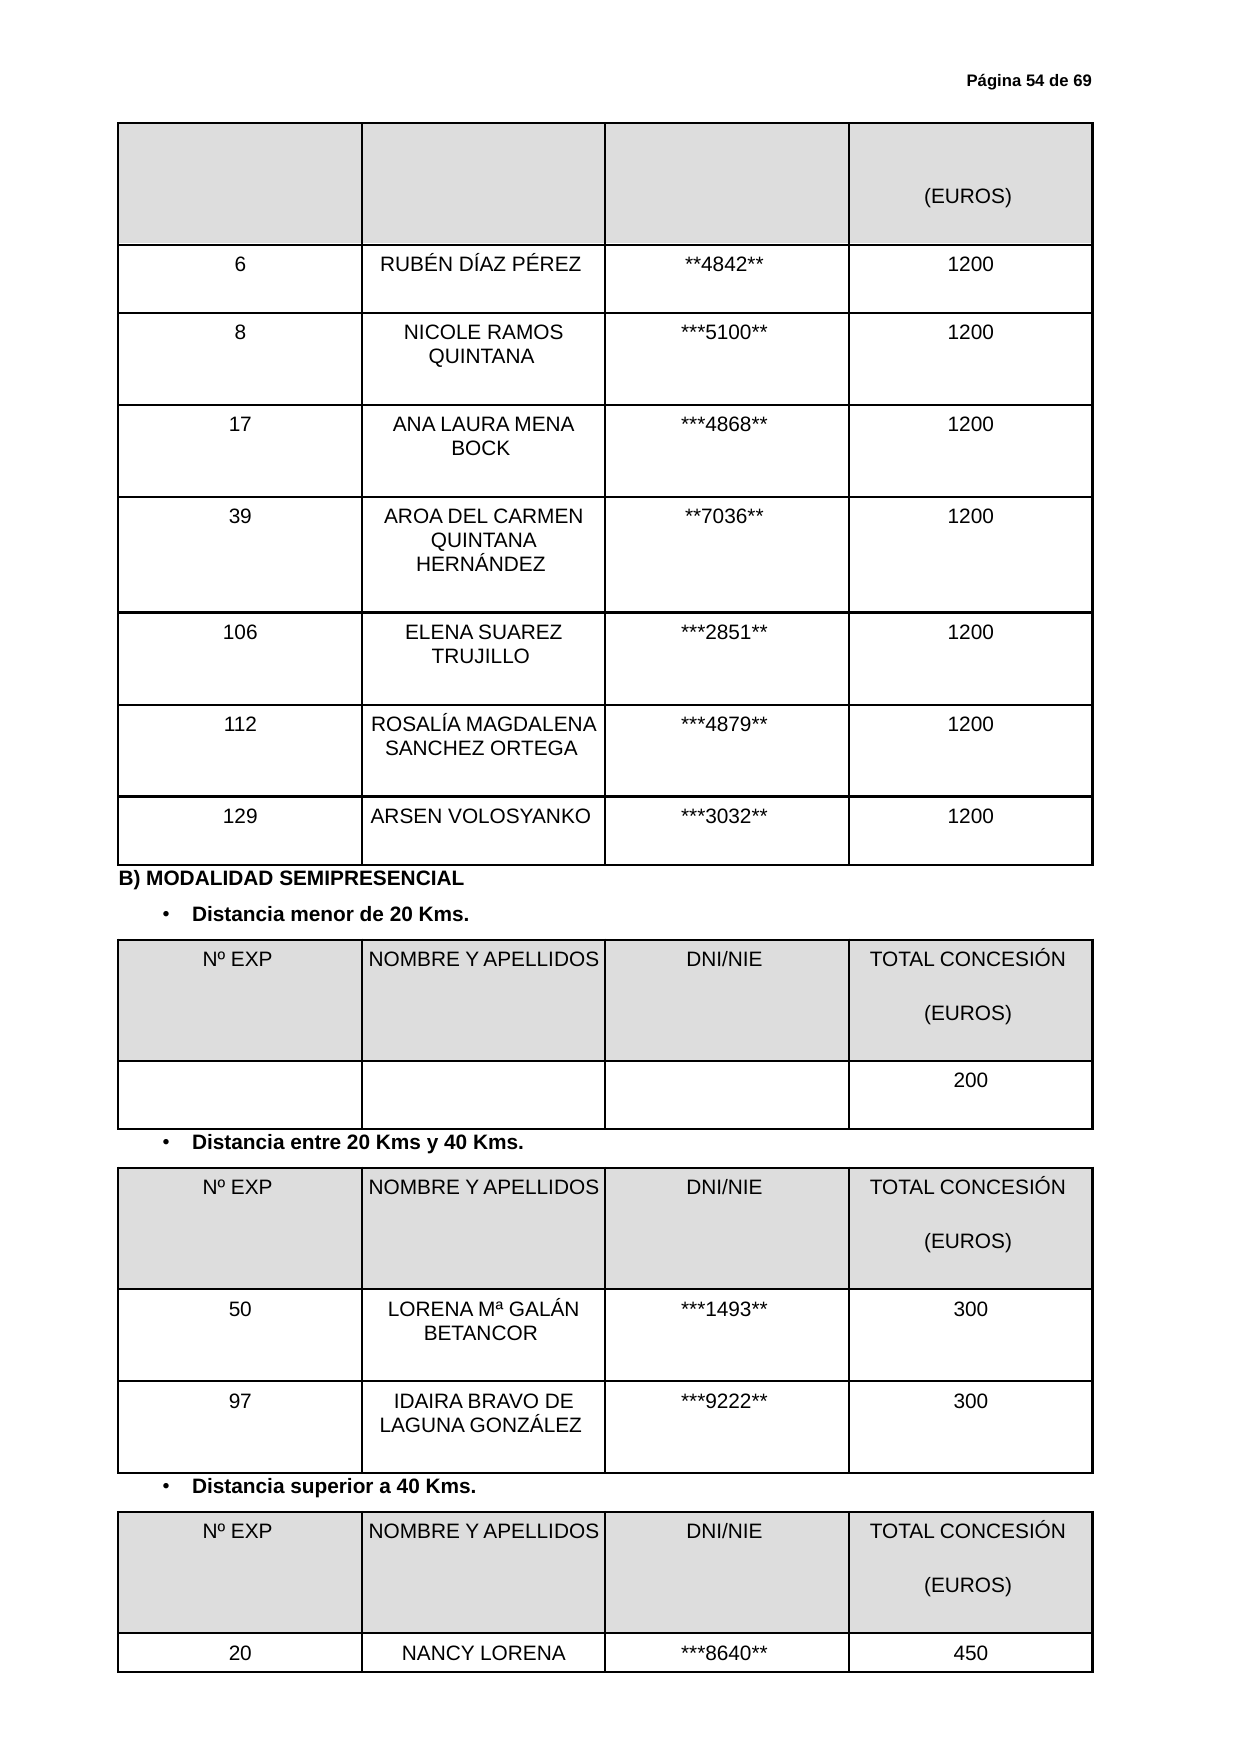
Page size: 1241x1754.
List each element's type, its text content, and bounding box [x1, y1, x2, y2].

table_header NOMBRE Y APELLIDOS [363, 941, 604, 1060]
table_cell ROSALÍA MAGDALENA SANCHEZ ORTEGA [363, 706, 604, 795]
table_cell 1200 [850, 314, 1091, 403]
table_cell ANA LAURA MENA BOCK [363, 406, 604, 496]
table_header [119, 124, 361, 243]
table_cell 112 [119, 706, 361, 795]
table_header NOMBRE Y APELLIDOS [363, 1513, 604, 1632]
table_cell AROA DEL CARMEN QUINTANA HERNÁNDEZ [363, 498, 604, 611]
table_header Nº EXP [119, 1513, 361, 1632]
table_cell RUBÉN DÍAZ PÉREZ [363, 246, 604, 312]
table_cell 20 [119, 1634, 361, 1671]
table_cell 1200 [850, 614, 1091, 703]
list Distancia menor de 20 Kms. [162, 902, 1092, 926]
table_cell 450 [850, 1634, 1091, 1671]
table_cell 1200 [850, 498, 1091, 611]
table_header Nº EXP [119, 941, 361, 1060]
table_cell ***4879** [606, 706, 848, 795]
table_cell ***9222** [606, 1382, 848, 1472]
table_header (EUROS) [850, 124, 1091, 243]
table_cell ***2851** [606, 614, 848, 703]
table_header TOTAL CONCESIÓN (EUROS) [850, 1513, 1091, 1632]
table_cell 106 [119, 614, 361, 703]
table_cell 17 [119, 406, 361, 496]
table_cell ***8640** [606, 1634, 848, 1671]
table_cell IDAIRA BRAVO DE LAGUNA GONZÁLEZ [363, 1382, 604, 1472]
table_cell 300 [850, 1290, 1091, 1380]
text B) MODALIDAD SEMIPRESENCIAL [118, 866, 1092, 889]
table_cell 1200 [850, 706, 1091, 795]
table_cell NICOLE RAMOS QUINTANA [363, 314, 604, 403]
table_cell **7036** [606, 498, 848, 611]
table_header DNI/NIE [606, 941, 848, 1060]
list Distancia superior a 40 Kms. [162, 1474, 1092, 1498]
table_cell NANCY LORENA [363, 1634, 604, 1671]
table_cell 1200 [850, 798, 1091, 863]
table_cell [119, 1062, 361, 1128]
table_cell 200 [850, 1062, 1091, 1128]
table_cell 1200 [850, 246, 1091, 312]
table_cell **4842** [606, 246, 848, 312]
table_header [363, 124, 604, 243]
list Distancia entre 20 Kms y 40 Kms. [162, 1130, 1092, 1154]
table_cell ***4868** [606, 406, 848, 496]
table_cell ***3032** [606, 798, 848, 863]
table_header TOTAL CONCESIÓN (EUROS) [850, 1169, 1091, 1288]
table_header [606, 124, 848, 243]
table_cell ***1493** [606, 1290, 848, 1380]
table_cell ***5100** [606, 314, 848, 403]
table_cell [606, 1062, 848, 1128]
table_cell LORENA Mª GALÁN BETANCOR [363, 1290, 604, 1380]
table_header NOMBRE Y APELLIDOS [363, 1169, 604, 1288]
table_cell 1200 [850, 406, 1091, 496]
table_header Nº EXP [119, 1169, 361, 1288]
table_header TOTAL CONCESIÓN (EUROS) [850, 941, 1091, 1060]
table_cell ELENA SUAREZ TRUJILLO [363, 614, 604, 703]
table_cell 50 [119, 1290, 361, 1380]
table_cell 97 [119, 1382, 361, 1472]
table_cell ARSEN VOLOSYANKO [363, 798, 604, 863]
table_header DNI/NIE [606, 1513, 848, 1632]
table_cell 6 [119, 246, 361, 312]
table_cell 129 [119, 798, 361, 863]
table_header DNI/NIE [606, 1169, 848, 1288]
table_cell [363, 1062, 604, 1128]
table_cell 300 [850, 1382, 1091, 1472]
table_cell 39 [119, 498, 361, 611]
table_cell 8 [119, 314, 361, 403]
